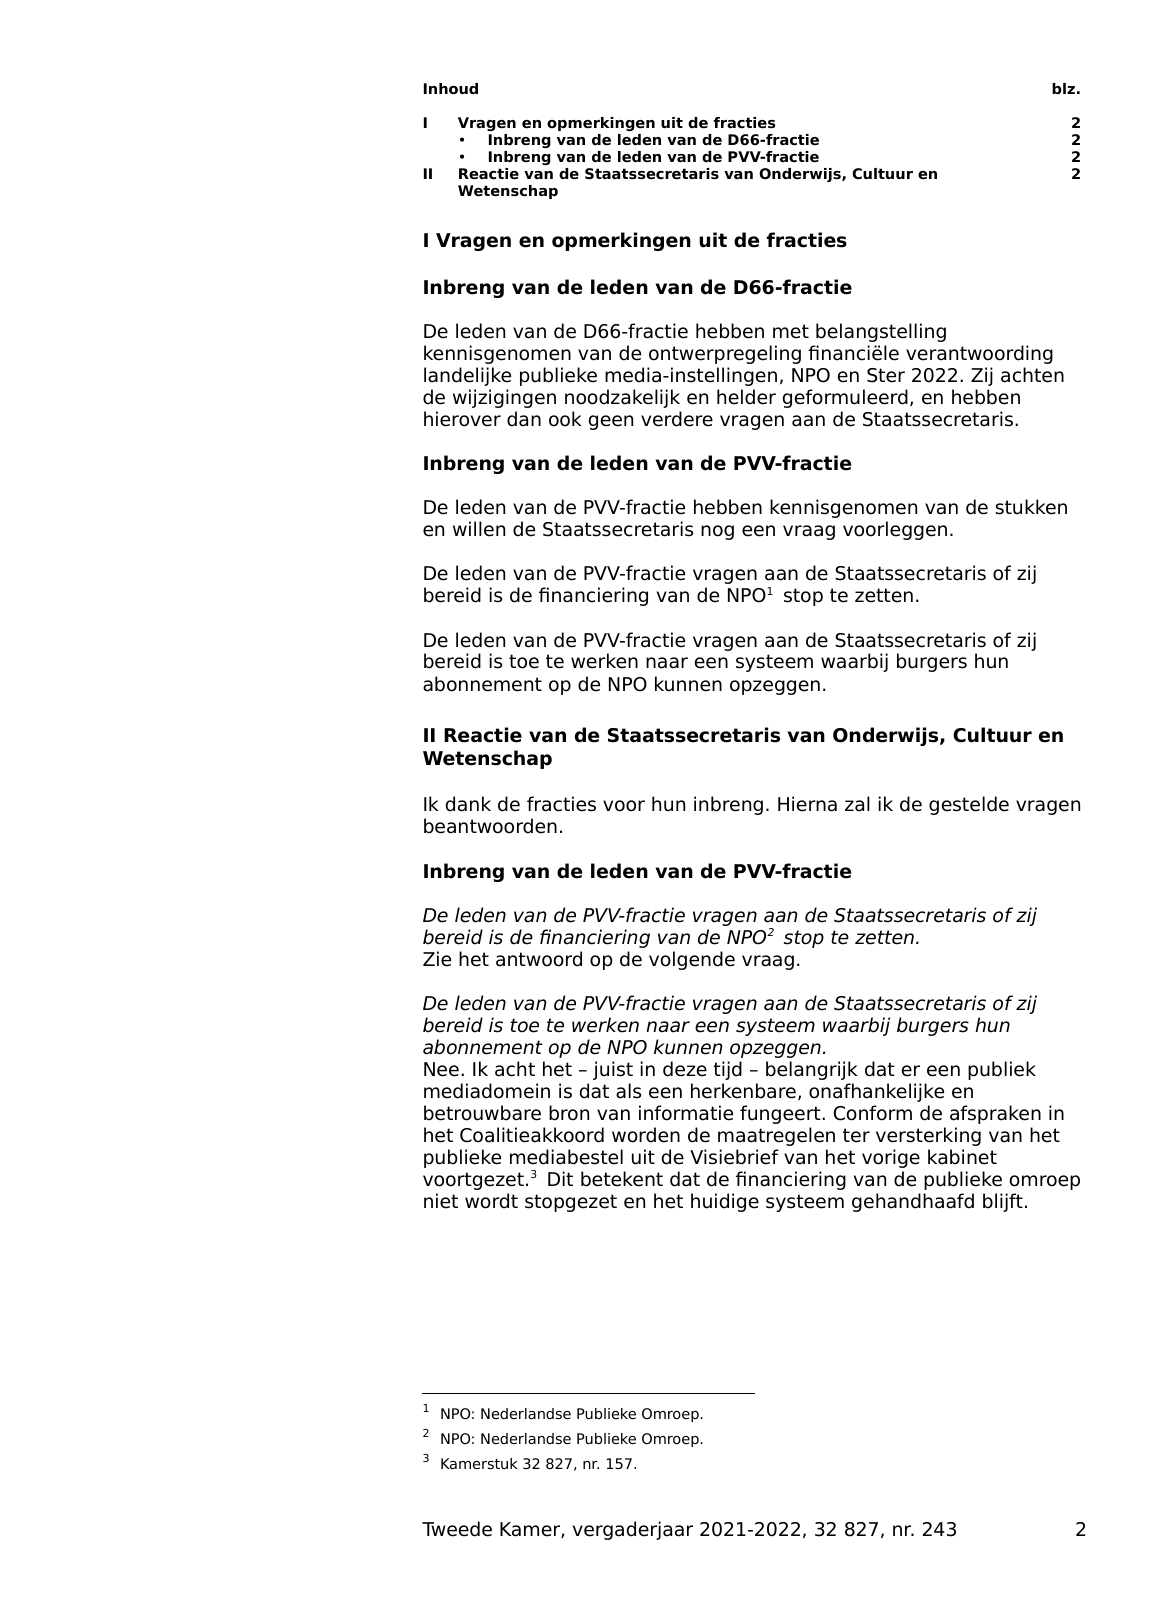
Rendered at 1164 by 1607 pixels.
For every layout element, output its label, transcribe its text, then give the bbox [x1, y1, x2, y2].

table_cell • [452, 132, 481, 149]
text De leden van de PVV-fractie vragen aan de Staatssecretaris of zij bereid is de financiering van de NPO stop te zetten. [422, 563, 1087, 607]
table_cell Inbreng van de leden van de PVV-fractie [481, 149, 1027, 166]
table_header Inhoud [422, 81, 1027, 98]
text Zie het antwoord op de volgende vraag. [422, 949, 1087, 971]
subtitle II Reactie van de Staatssecretaris van Onderwijs, Cultuur en Wetenschap [422, 725, 1087, 769]
text De leden van de PVV-fractie vragen aan de Staatssecretaris of zij bereid is de financiering van de NPO stop te zetten. [422, 905, 1087, 949]
table_cell II [422, 166, 452, 200]
table_cell [422, 132, 452, 149]
text NPO: Nederlandse Publieke Omroep. [422, 1427, 1087, 1449]
table_cell [1028, 98, 1087, 115]
subtitle Inbreng van de leden van de PVV-fractie [422, 861, 1087, 882]
text Nee. Ik acht het – juist in deze tijd – belangrijk dat er een publiek mediadomein is dat als een herkenbare, onafhankelijke en betrouwbare bron van informatie fungeert. Conform de afspraken in het Coalitieakkoord worden de maatregelen ter versterking van het publieke mediabestel uit de Visiebrief van het vorige kabinet voortgezet. Dit betekent dat de financiering van de publieke omroep niet wordt stopgezet en het huidige systeem gehandhaafd blijft. [422, 1059, 1087, 1213]
table_cell 2 [1028, 132, 1087, 149]
text De leden van de D66-fractie hebben met belangstelling kennisgenomen van de ontwerpregeling financiële verantwoording landelijke publieke media-instellingen, NPO en Ster 2022. Zij achten de wijzigingen noodzakelijk en helder geformuleerd, en hebben hierover dan ook geen verdere vragen aan de Staatssecretaris. [422, 321, 1087, 431]
text Kamerstuk 32 827, nr. 157. [422, 1452, 1087, 1474]
table_cell • [452, 149, 481, 166]
subtitle Inbreng van de leden van de D66-fractie [422, 277, 1087, 299]
table_cell I [422, 115, 452, 132]
table_cell Vragen en opmerkingen uit de fracties [452, 115, 1027, 132]
table_cell [481, 98, 1027, 115]
table_cell [452, 98, 481, 115]
text De leden van de PVV-fractie vragen aan de Staatssecretaris of zij bereid is toe te werken naar een systeem waarbij burgers hun abonnement op de NPO kunnen opzeggen. [422, 993, 1087, 1059]
table_cell 2 [1028, 149, 1087, 166]
subtitle I Vragen en opmerkingen uit de fracties [422, 230, 1087, 252]
table_cell Reactie van de Staatssecretaris van Onderwijs, Cultuur en Wetenschap [452, 166, 1027, 200]
text De leden van de PVV-fractie hebben kennisgenomen van de stukken en willen de Staatssecretaris nog een vraag voorleggen. [422, 497, 1087, 541]
text Ik dank de fracties voor hun inbreng. Hierna zal ik de gestelde vragen beantwoorden. [422, 794, 1087, 838]
table_cell 2 [1028, 115, 1087, 132]
table_cell Inbreng van de leden van de D66-fractie [481, 132, 1027, 149]
table_cell 2 [1028, 166, 1087, 200]
table_cell [422, 98, 452, 115]
table_header blz. [1028, 81, 1087, 98]
table_cell [422, 149, 452, 166]
text De leden van de PVV-fractie vragen aan de Staatssecretaris of zij bereid is toe te werken naar een systeem waarbij burgers hun abonnement op de NPO kunnen opzeggen. [422, 629, 1087, 695]
subtitle Inbreng van de leden van de PVV-fractie [422, 453, 1087, 475]
text NPO: Nederlandse Publieke Omroep. [422, 1402, 1087, 1424]
